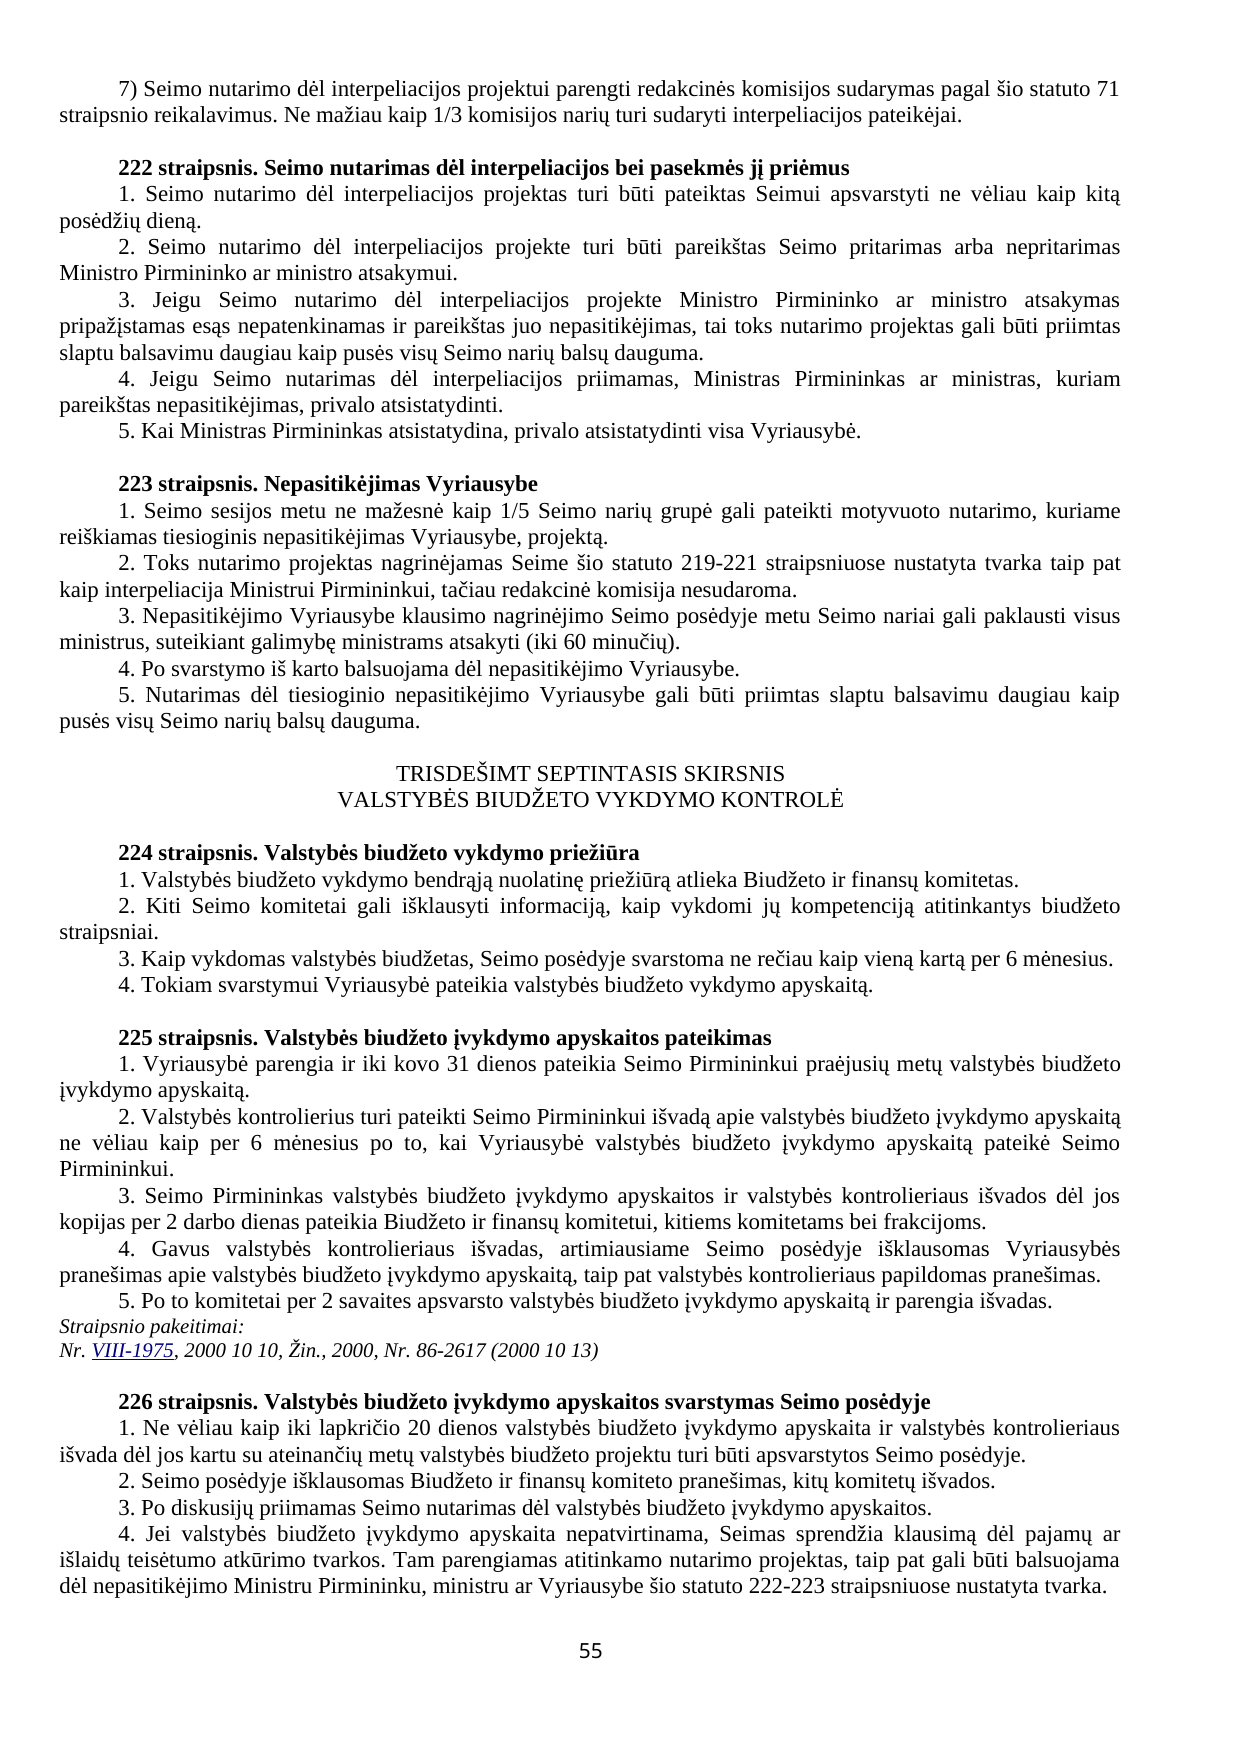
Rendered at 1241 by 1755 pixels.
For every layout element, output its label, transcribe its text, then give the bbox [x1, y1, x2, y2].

text 3. Nepasitikėjimo Vyriausybe klausimo nagrinėjimo Seimo posėdyje metu Seimo nariai gali paklausti visus ministrus, suteikiant galimybę ministrams atsakyti (iki 60 minučių). [59, 602, 1122, 655]
text 7) Seimo nutarimo dėl interpeliacijos projektui parengti redakcinės komisijos sudarymas pagal šio statuto 71 straipsnio reikalavimus. Ne mažiau kaip 1/3 komisijos narių turi sudaryti interpeliacijos pateikėjai. [59, 75, 1122, 128]
text 4. Gavus valstybės kontrolieriaus išvadas, artimiausiame Seimo posėdyje išklausomas Vyriausybės pranešimas apie valstybės biudžeto įvykdymo apyskaitą, taip pat valstybės kontrolieriaus papildomas pranešimas. [59, 1234, 1122, 1287]
text 3. Po diskusijų priimamas Seimo nutarimas dėl valstybės biudžeto įvykdymo apyskaitos. [59, 1493, 1122, 1520]
text 5. Nutarimas dėl tiesioginio nepasitikėjimo Vyriausybe gali būti priimtas slaptu balsavimu daugiau kaip pusės visų Seimo narių balsų dauguma. [59, 681, 1122, 734]
text 5. Kai Ministras Pirmininkas atsistatydina, privalo atsistatydinti visa Vyriausybė. [59, 418, 1122, 444]
text 1. Seimo sesijos metu ne mažesnė kaip 1/5 Seimo narių grupė gali pateikti motyvuoto nutarimo, kuriame reiškiamas tiesioginis nepasitikėjimas Vyriausybe, projektą. [59, 497, 1122, 549]
text 4. Jei valstybės biudžeto įvykdymo apyskaita nepatvirtinama, Seimas sprendžia klausimą dėl pajamų ar išlaidų teisėtumo atkūrimo tvarkos. Tam parengiamas atitinkamo nutarimo projektas, taip pat gali būti balsuojama dėl nepasitikėjimo Ministru Pirmininku, ministru ar Vyriausybe šio statuto 222-223 straipsniuose nustatyta tvarka. [59, 1520, 1122, 1599]
text 223 straipsnis. Nepasitikėjimas Vyriausybe [59, 470, 1122, 497]
text Straipsnio pakeitimai: [59, 1314, 1122, 1338]
text 226 straipsnis. Valstybės biudžeto įvykdymo apyskaitos svarstymas Seimo posėdyje [118, 1388, 1122, 1414]
text 225 straipsnis. Valstybės biudžeto įvykdymo apyskaitos pateikimas [59, 1024, 1122, 1050]
text 1. Valstybės biudžeto vykdymo bendrąją nuolatinę priežiūrą atlieka Biudžeto ir finansų komitetas. [59, 866, 1122, 892]
text 3. Jeigu Seimo nutarimo dėl interpeliacijos projekte Ministro Pirmininko ar ministro atsakymas pripažįstamas esąs nepatenkinamas ir pareikštas juo nepasitikėjimas, tai toks nutarimo projektas gali būti priimtas slaptu balsavimu daugiau kaip pusės visų Seimo narių balsų dauguma. [59, 286, 1122, 365]
text 3. Seimo Pirmininkas valstybės biudžeto įvykdymo apyskaitos ir valstybės kontrolieriaus išvados dėl jos kopijas per 2 darbo dienas pateikia Biudžeto ir finansų komitetui, kitiems komitetams bei frakcijoms. [59, 1182, 1122, 1234]
text 222 straipsnis. Seimo nutarimas dėl interpeliacijos bei pasekmės jį priėmus [59, 154, 1122, 180]
text 2. Toks nutarimo projektas nagrinėjamas Seime šio statuto 219-221 straipsniuose nustatyta tvarka taip pat kaip interpeliacija Ministrui Pirmininkui, tačiau redakcinė komisija nesudaroma. [59, 549, 1122, 602]
text 1. Seimo nutarimo dėl interpeliacijos projektas turi būti pateiktas Seimui apsvarstyti ne vėliau kaip kitą posėdžių dieną. [59, 180, 1122, 233]
text 2. Seimo nutarimo dėl interpeliacijos projekte turi būti pareikštas Seimo pritarimas arba nepritarimas Ministro Pirmininko ar ministro atsakymui. [59, 233, 1122, 286]
text 5. Po to komitetai per 2 savaites apsvarsto valstybės biudžeto įvykdymo apyskaitą ir parengia išvadas. [59, 1287, 1122, 1314]
text 1. Ne vėliau kaip iki lapkričio 20 dienos valstybės biudžeto įvykdymo apyskaita ir valstybės kontrolieriaus išvada dėl jos kartu su ateinančių metų valstybės biudžeto projektu turi būti apsvarstytos Seimo posėdyje. [59, 1414, 1122, 1467]
text 4. Jeigu Seimo nutarimas dėl interpeliacijos priimamas, Ministras Pirmininkas ar ministras, kuriam pareikštas nepasitikėjimas, privalo atsistatydinti. [59, 365, 1122, 418]
text TRISDEŠIMT SEPTINTASIS SKIRSNIS [59, 760, 1122, 787]
text 4. Tokiam svarstymui Vyriausybė pateikia valstybės biudžeto vykdymo apyskaitą. [59, 971, 1122, 997]
text VALSTYBĖS BIUDŽETO VYKDYMO KONTROLĖ [59, 787, 1122, 813]
text 4. Po svarstymo iš karto balsuojama dėl nepasitikėjimo Vyriausybe. [59, 655, 1122, 681]
text 2. Kiti Seimo komitetai gali išklausyti informaciją, kaip vykdomi jų kompetenciją atitinkantys biudžeto straipsniai. [59, 892, 1122, 945]
text 2. Seimo posėdyje išklausomas Biudžeto ir finansų komiteto pranešimas, kitų komitetų išvados. [59, 1467, 1122, 1493]
text 3. Kaip vykdomas valstybės biudžetas, Seimo posėdyje svarstoma ne rečiau kaip vieną kartą per 6 mėnesius. [59, 945, 1122, 971]
text 224 straipsnis. Valstybės biudžeto vykdymo priežiūra [59, 839, 1122, 866]
text 2. Valstybės kontrolierius turi pateikti Seimo Pirmininkui išvadą apie valstybės biudžeto įvykdymo apyskaitą ne vėliau kaip per 6 mėnesius po to, kai Vyriausybė valstybės biudžeto įvykdymo apyskaitą pateikė Seimo Pirmininkui. [59, 1103, 1122, 1182]
text Nr. VIII-1975, 2000 10 10, Žin., 2000, Nr. 86-2617 (2000 10 13) [59, 1338, 1122, 1362]
text 1. Vyriausybė parengia ir iki kovo 31 dienos pateikia Seimo Pirmininkui praėjusių metų valstybės biudžeto įvykdymo apyskaitą. [59, 1050, 1122, 1103]
